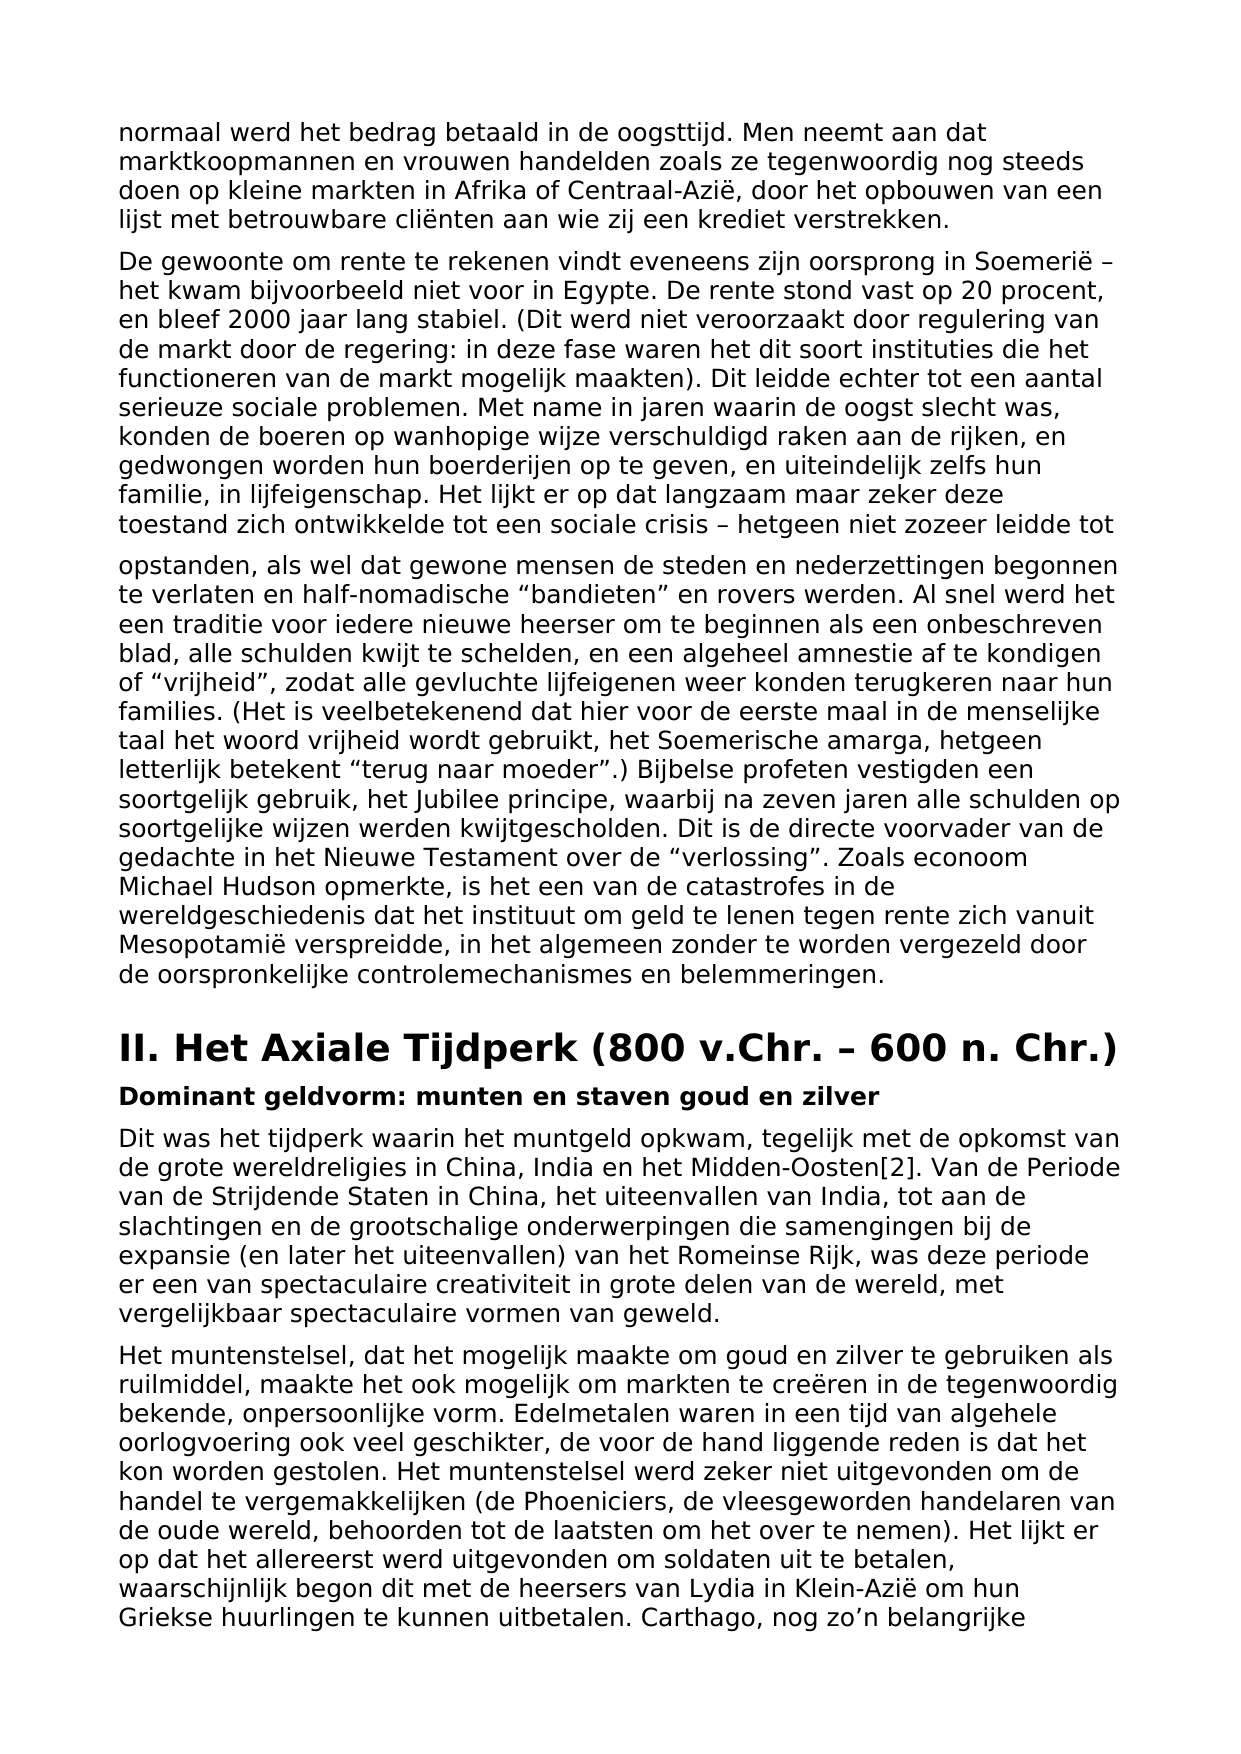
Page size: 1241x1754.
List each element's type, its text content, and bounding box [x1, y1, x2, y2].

text normaal werd het bedrag betaald in de oogsttijd. Men neemt aan dat marktkoopmannen en vrouwen handelden zoals ze tegenwoordig nog steeds doen op kleine markten in Afrika of Centraal-Azië, door het opbouwen van een lijst met betrouwbare cliënten aan wie zij een krediet verstrekken. [118, 118, 1122, 235]
text De gewoonte om rente te rekenen vindt eveneens zijn oorsprong in Soemerië – het kwam bijvoorbeeld niet voor in Egypte. De rente stond vast op 20 procent, en bleef 2000 jaar lang stabiel. (Dit werd niet veroorzaakt door regulering van de markt door de regering: in deze fase waren het dit soort instituties die het functioneren van de markt mogelijk maakten). Dit leidde echter tot een aantal serieuze sociale problemen. Met name in jaren waarin de oogst slecht was, konden de boeren op wanhopige wijze verschuldigd raken aan de rijken, en gedwongen worden hun boerderijen op te geven, en uiteindelijk zelfs hun familie, in lijfeigenschap. Het lijkt er op dat langzaam maar zeker deze toestand zich ontwikkelde tot een sociale crisis – hetgeen niet zozeer leidde tot [118, 247, 1122, 539]
text Dominant geldvorm: munten en staven goud en zilver [118, 1083, 1122, 1112]
text opstanden, als wel dat gewone mensen de steden en nederzettingen begonnen te verlaten en half-nomadische “bandieten” en rovers werden. Al snel werd het een traditie voor iedere nieuwe heerser om te beginnen als een onbeschreven blad, alle schulden kwijt te schelden, en een algeheel amnestie af te kondigen of “vrijheid”, zodat alle gevluchte lijfeigenen weer konden terugkeren naar hun families. (Het is veelbetekenend dat hier voor de eerste maal in de menselijke taal het woord vrijheid wordt gebruikt, het Soemerische amarga, hetgeen letterlijk betekent “terug naar moeder”.) Bijbelse profeten vestigden een soortgelijk gebruik, het Jubilee principe, waarbij na zeven jaren alle schulden op soortgelijke wijzen werden kwijtgescholden. Dit is de directe voorvader van de gedachte in het Nieuwe Testament over de “verlossing”. Zoals econoom Michael Hudson opmerkte, is het een van de catastrofes in de wereldgeschiedenis dat het instituut om geld te lenen tegen rente zich vanuit Mesopotamië verspreidde, in het algemeen zonder te worden vergezeld door de oorspronkelijke controlemechanismes en belemmeringen. [118, 551, 1122, 989]
subtitle II. Het Axiale Tijdperk (800 v.Chr. – 600 n. Chr.) [118, 1026, 1122, 1070]
text Dit was het tijdperk waarin het muntgeld opkwam, tegelijk met de opkomst van de grote wereldreligies in China, India en het Midden-Oosten[2]. Van de Periode van de Strijdende Staten in China, het uiteenvallen van India, tot aan de slachtingen en de grootschalige onderwerpingen die samengingen bij de expansie (en later het uiteenvallen) van het Romeinse Rijk, was deze periode er een van spectaculaire creativiteit in grote delen van de wereld, met vergelijkbaar spectaculaire vormen van geweld. [118, 1124, 1122, 1328]
text Het muntenstelsel, dat het mogelijk maakte om goud en zilver te gebruiken als ruilmiddel, maakte het ook mogelijk om markten te creëren in de tegenwoordig bekende, onpersoonlijke vorm. Edelmetalen waren in een tijd van algehele oorlogvoering ook veel geschikter, de voor de hand liggende reden is dat het kon worden gestolen. Het muntenstelsel werd zeker niet uitgevonden om de handel te vergemakkelijken (de Phoeniciers, de vleesgeworden handelaren van de oude wereld, behoorden tot de laatsten om het over te nemen). Het lijkt er op dat het allereerst werd uitgevonden om soldaten uit te betalen, waarschijnlijk begon dit met de heersers van Lydia in Klein-Azië om hun Griekse huurlingen te kunnen uitbetalen. Carthago, nog zo’n belangrijke [118, 1341, 1122, 1633]
